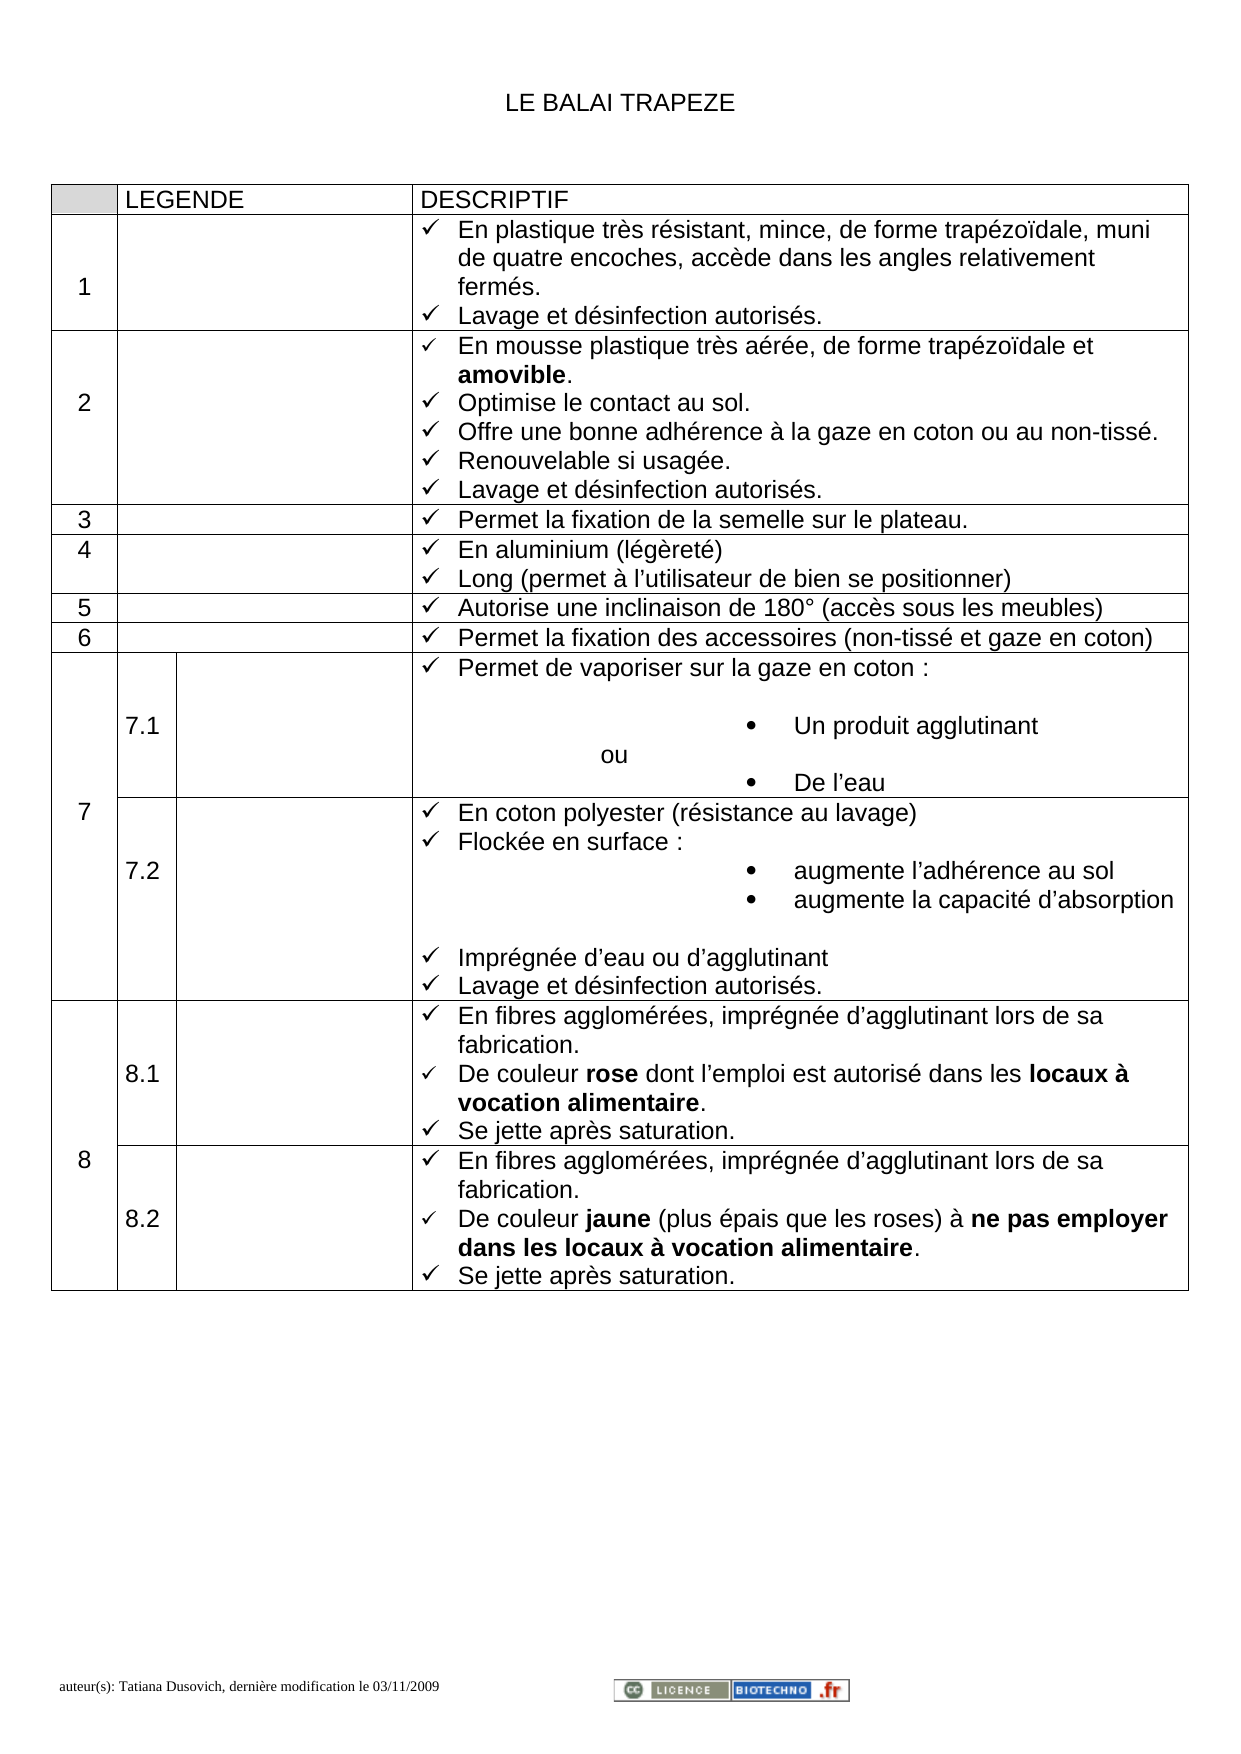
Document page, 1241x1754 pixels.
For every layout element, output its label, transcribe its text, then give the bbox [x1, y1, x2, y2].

table_header 8.1 [118, 1001, 176, 1145]
table_cell 1 [52, 215, 117, 330]
table_cell [118, 505, 412, 534]
table_cell En mousse plastique très aérée, de forme trapézoïdale et amovible. Optimise le contact au sol. Offre une bonne adhérence à la gaze en coton ou au non-tissé. Renouvelable si usagée. Lavage et désinfection autorisés. [413, 331, 1188, 504]
table_cell En plastique très résistant, mince, de forme trapézoïdale, muni de quatre encoches, accède dans les angles relativement fermés. Lavage et désinfection autorisés. [413, 215, 1188, 330]
table_header 7.1 [118, 653, 176, 797]
table_header En fibres agglomérées, imprégnée d’agglutinant lors de sa fabrication. De couleur rose dont l’emploi est autorisé dans les locaux à vocation alimentaire. Se jette après saturation. [413, 1001, 1188, 1145]
table_cell [118, 623, 412, 652]
table_cell 4 [52, 535, 117, 592]
table_cell En aluminium (légèreté) Long (permet à l’utilisateur de bien se positionner) [413, 535, 1188, 592]
table_header LEGENDE [118, 185, 412, 213]
table_header [177, 653, 412, 797]
table_cell 7.2 [118, 798, 176, 1000]
table_header [177, 1001, 412, 1145]
table_cell [118, 331, 412, 504]
table_cell Permet la fixation des accessoires (non-tissé et gaze en coton) [413, 623, 1188, 652]
table_header Permet de vaporiser sur la gaze en coton : Un produit agglutinant ou De l’eau [413, 653, 1188, 797]
table_cell 8 [52, 1001, 117, 1290]
table_cell Permet la fixation de la semelle sur le plateau. [413, 505, 1188, 534]
table_cell [177, 1146, 412, 1290]
table_cell [118, 215, 412, 330]
table_cell 5 [52, 594, 117, 622]
table_cell 2 [52, 331, 117, 504]
table_header [52, 185, 117, 213]
table_cell 3 [52, 505, 117, 534]
table_cell 7 [52, 653, 117, 1000]
table_cell En coton polyester (résistance au lavage) Flockée en surface : augmente l’adhérence au sol augmente la capacité d’absorption Imprégnée d’eau ou d’agglutinant Lavage et désinfection autorisés. [413, 798, 1188, 1000]
table_cell 8.2 [118, 1146, 176, 1290]
table_header DESCRIPTIF [413, 185, 1188, 213]
table_cell Autorise une inclinaison de 180° (accès sous les meubles) [413, 594, 1188, 622]
table_cell [118, 535, 412, 592]
table_cell [177, 798, 412, 1000]
title LE BALAI TRAPEZE [59, 88, 1181, 117]
picture [613, 1679, 850, 1702]
table_cell [118, 594, 412, 622]
table_cell 6 [52, 623, 117, 652]
table_cell En fibres agglomérées, imprégnée d’agglutinant lors de sa fabrication. De couleur jaune (plus épais que les roses) à ne pas employer dans les locaux à vocation alimentaire. Se jette après saturation. [413, 1146, 1188, 1290]
